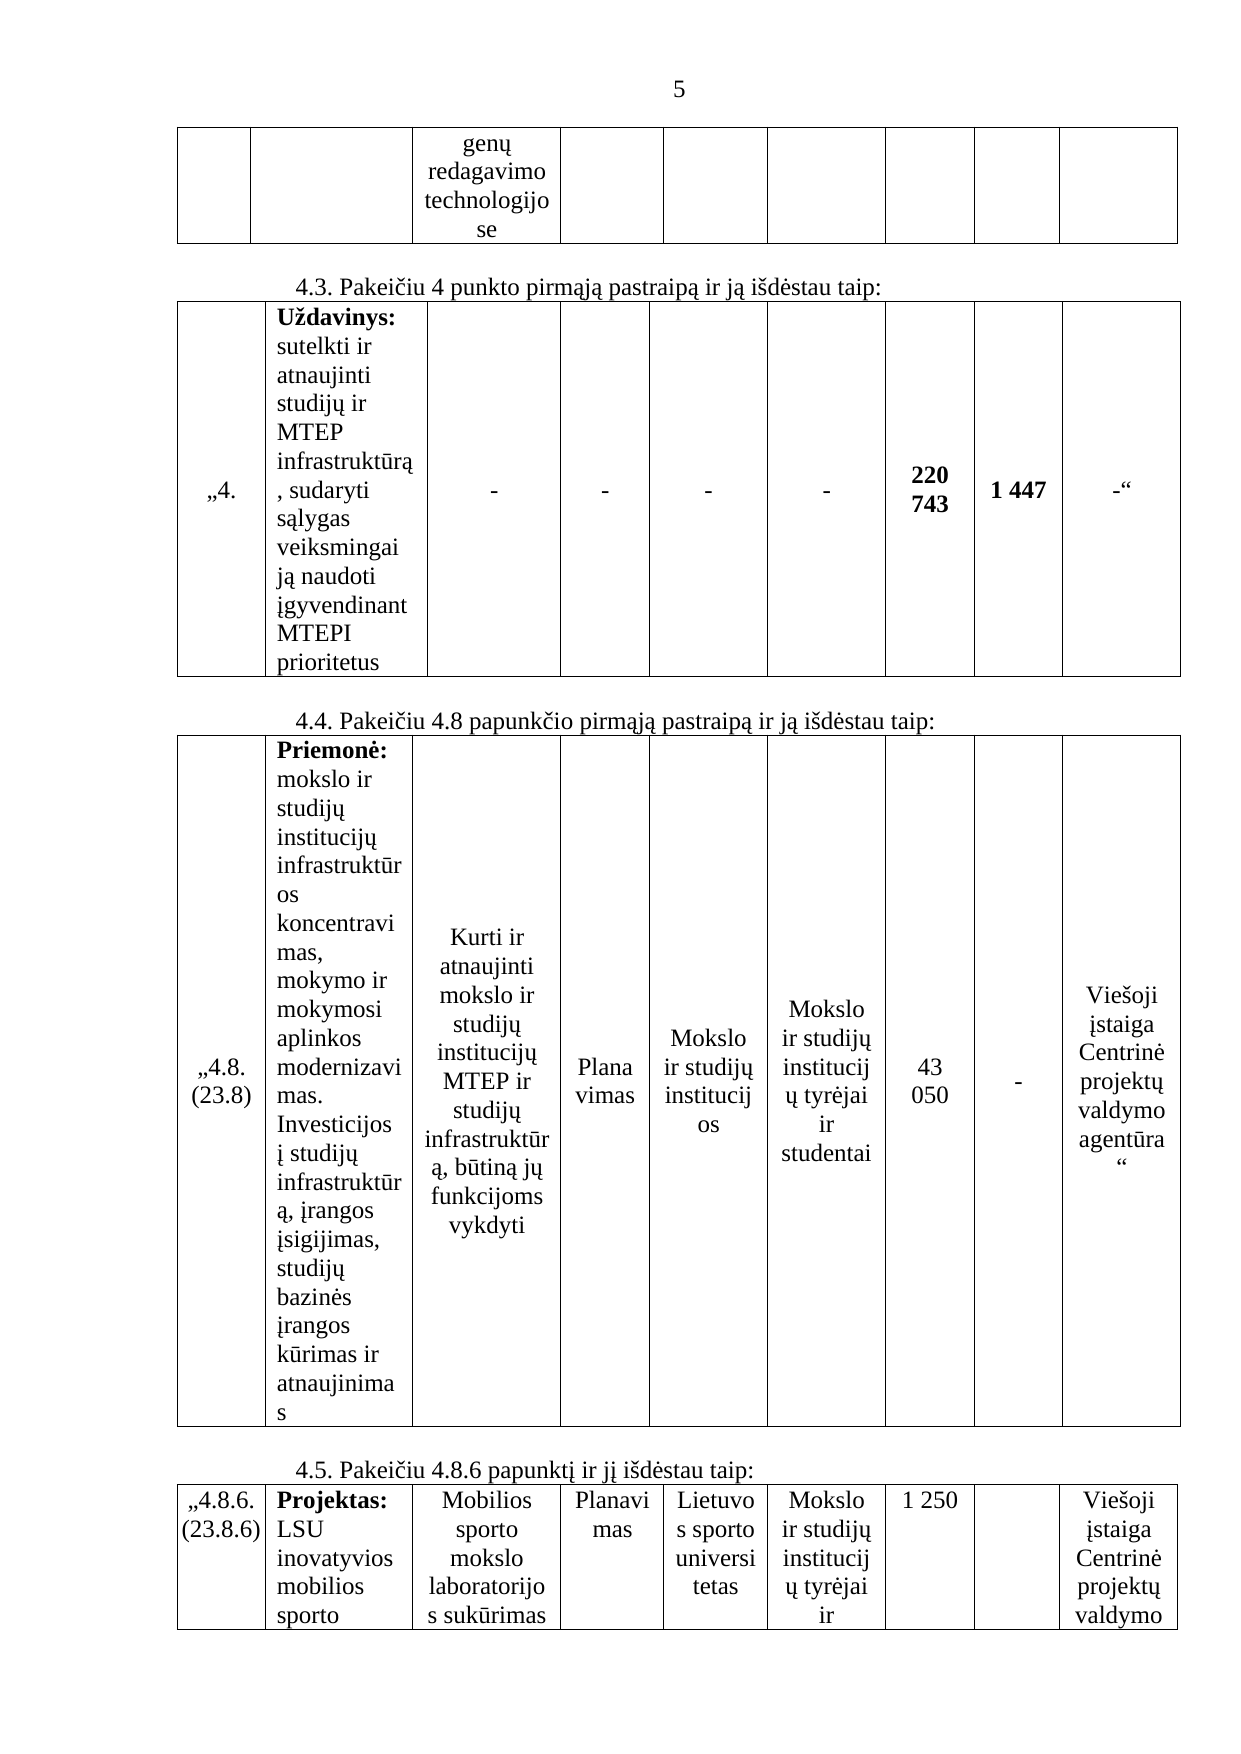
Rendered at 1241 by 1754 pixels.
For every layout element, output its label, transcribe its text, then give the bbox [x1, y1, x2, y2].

table_cell [1060, 128, 1177, 243]
table_header Viešoji įstaiga Centrinė projektų valdymo [1060, 1485, 1177, 1629]
table_header - [975, 736, 1062, 1426]
table_cell genų redagavimo technologijose [413, 128, 560, 243]
table_header Projektas: LSU inovatyvios mobilios sporto [266, 1485, 412, 1629]
table_header Mokslo ir studijų institucijų tyrėjai ir studentai [768, 736, 885, 1426]
table_header „4.8. (23.8) [178, 736, 265, 1426]
table_header Mokslo ir studijų institucijos [650, 736, 767, 1426]
text 4.5. Pakeičiu 4.8.6 papunktį ir jį išdėstau taip: [295, 1455, 1181, 1484]
table_header „4.8.6. (23.8.6) [178, 1485, 265, 1629]
table_header „4. [178, 302, 265, 676]
table_header - [428, 302, 560, 676]
table_header [975, 1485, 1059, 1629]
table_header 1 447 [975, 302, 1062, 676]
text 4.3. Pakeičiu 4 punkto pirmąją pastraipą ir ją išdėstau taip: [295, 272, 1181, 301]
table_header Uždavinys: sutelkti ir atnaujinti studijų ir MTEP infrastruktūrą, sudaryti sąlygas veiksmingai ją naudoti įgyvendinant MTEPI prioritetus [266, 302, 427, 676]
table_header - [561, 302, 649, 676]
table_cell [975, 128, 1059, 243]
table_header - [650, 302, 767, 676]
table_header - [768, 302, 885, 676]
table_header Mobilios sporto mokslo laboratorijos sukūrimas [413, 1485, 560, 1629]
table_cell [251, 128, 412, 243]
text 4.4. Pakeičiu 4.8 papunkčio pirmąją pastraipą ir ją išdėstau taip: [295, 706, 1181, 734]
table_header 43 050 [886, 736, 974, 1426]
table_header Priemonė: mokslo ir studijų institucijų infrastruktūros koncentravimas, mokymo ir mokymosi aplinkos modernizavimas. Investicijos į studijų infrastruktūrą, įrangos įsigijimas, studijų bazinės įrangos kūrimas ir atnaujinimas [266, 736, 412, 1426]
table_cell [664, 128, 767, 243]
table_cell [561, 128, 663, 243]
table_header Viešoji įstaiga Centrinė projektų valdymo agentūra“ [1063, 736, 1180, 1426]
table_cell [178, 128, 250, 243]
table_cell [768, 128, 885, 243]
table_header Kurti ir atnaujinti mokslo ir studijų institucijų MTEP ir studijų infrastruktūrą, būtiną jų funkcijoms vykdyti [413, 736, 560, 1426]
table_header 1 250 [886, 1485, 974, 1629]
table_cell [886, 128, 974, 243]
table_header -“ [1063, 302, 1180, 676]
table_header Planavimas [561, 736, 649, 1426]
table_header 220 743 [886, 302, 974, 676]
table_header Mokslo ir studijų institucijų tyrėjai ir [768, 1485, 885, 1629]
table_header Planavimas [561, 1485, 663, 1629]
table_header Lietuvos sporto universitetas [664, 1485, 767, 1629]
